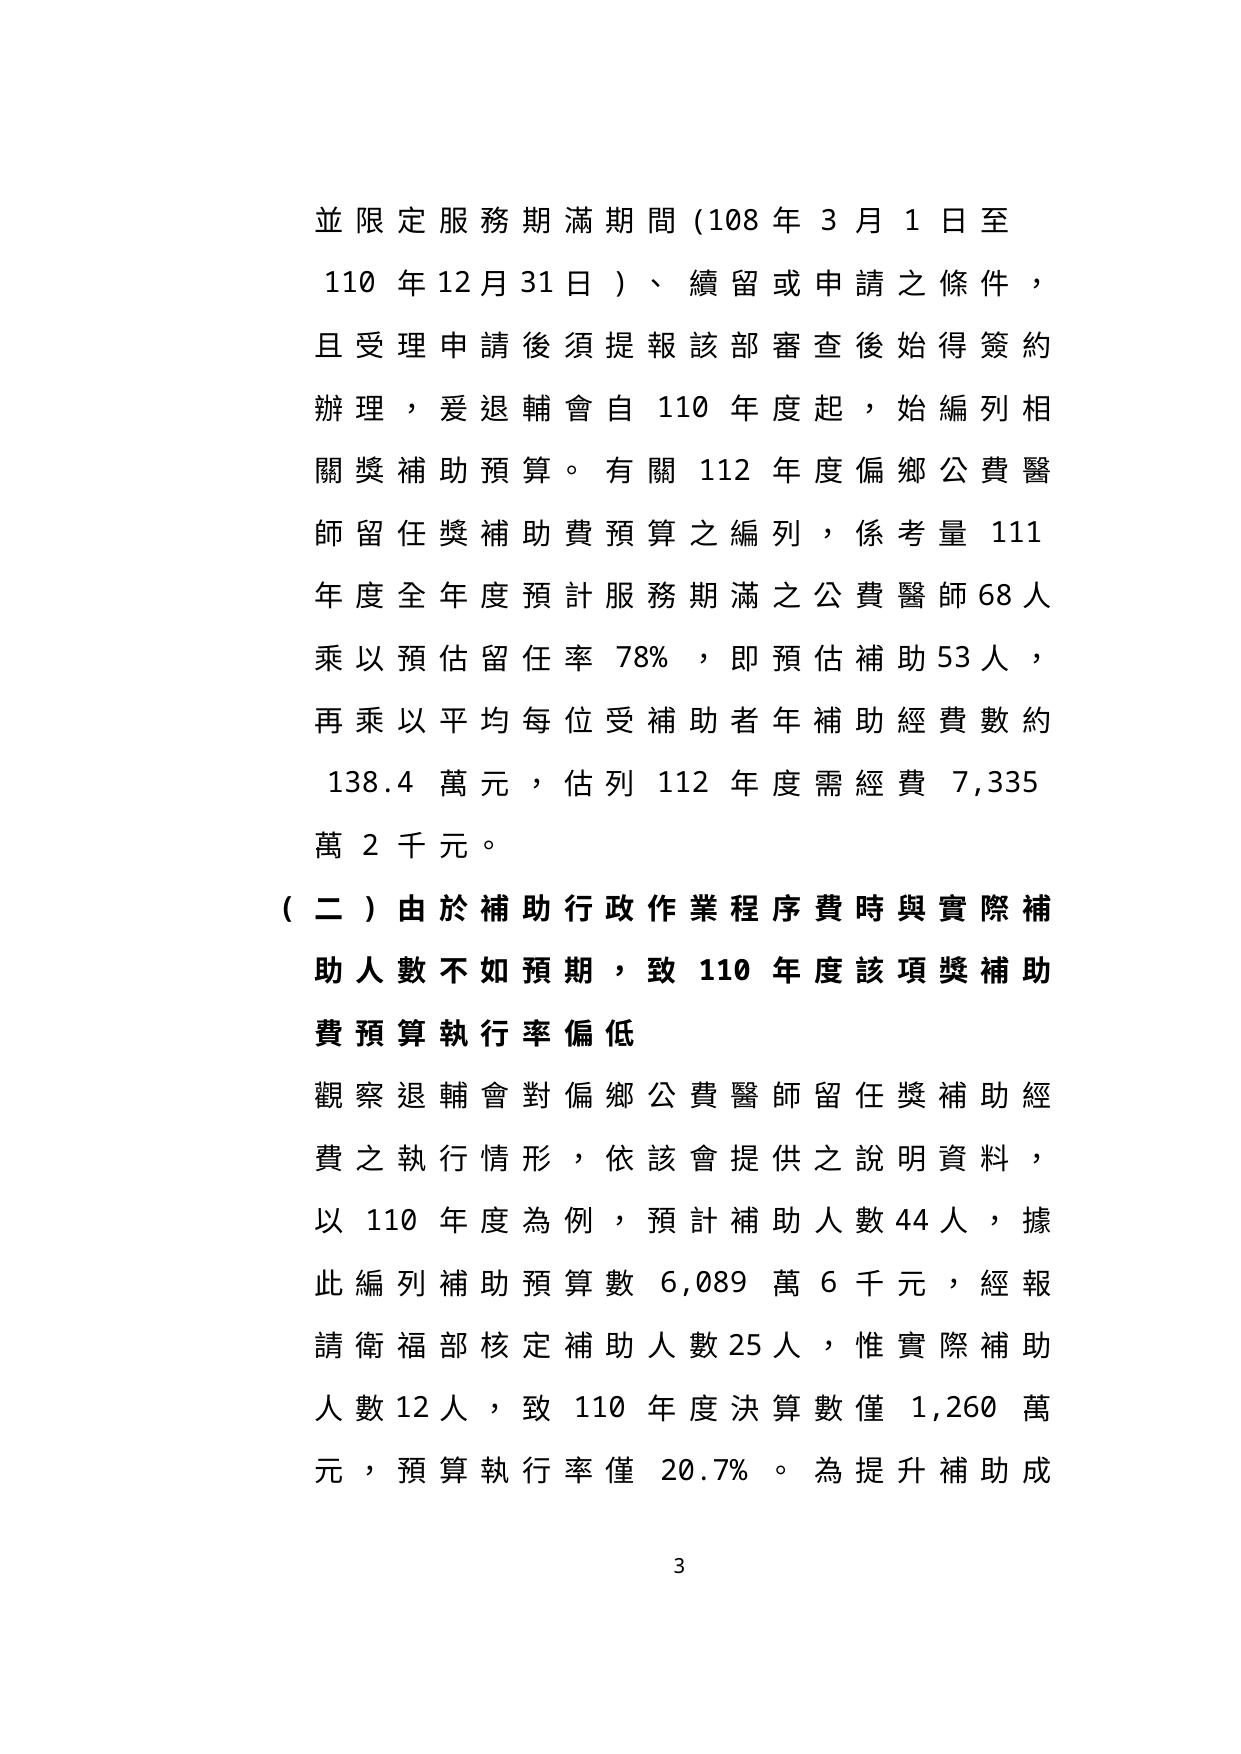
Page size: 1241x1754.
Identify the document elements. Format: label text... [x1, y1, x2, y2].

text 觀察退輔會對偏鄉公費醫師留任獎補助經費之執行情形，依該會提供之說明資料，以110年度為例，預計補助人數44人，據此編列補助預算數6,089萬6千元，經報請衛福部核定補助人數25人，惟實際補助人數12人，致110年度決算數僅1,260萬元，預算執行率僅20.7%。為提升補助成 [271, 1052, 1058, 1490]
text 在各年度預算編列情形方面，因衛福部於109年底始公告「109年度至110年度偏鄉公費醫師留任獎勵計畫申請作業須知」，並限定服務期滿期間(108年3月1日至110年12月31日)、續留或申請之條件，且受理申請後須提報該部審查後始得簽約辦理，爰退輔會自110年度起，始編列相關獎補助預算。有關112年度偏鄉公費醫師留任獎補助費預算之編列，係考量111年度全年度預計服務期滿之公費醫師68人乘以預估留任率78%，即預估補助53人，再乘以平均每位受補助者年補助經費數約138.4萬元，估列112年度需經費7,335萬2千元。 [270, 177, 1058, 865]
text (二)由於補助行政作業程序費時與實際補助人數不如預期，致110年度該項獎補助費預算執行率偏低 [242, 865, 1058, 1052]
